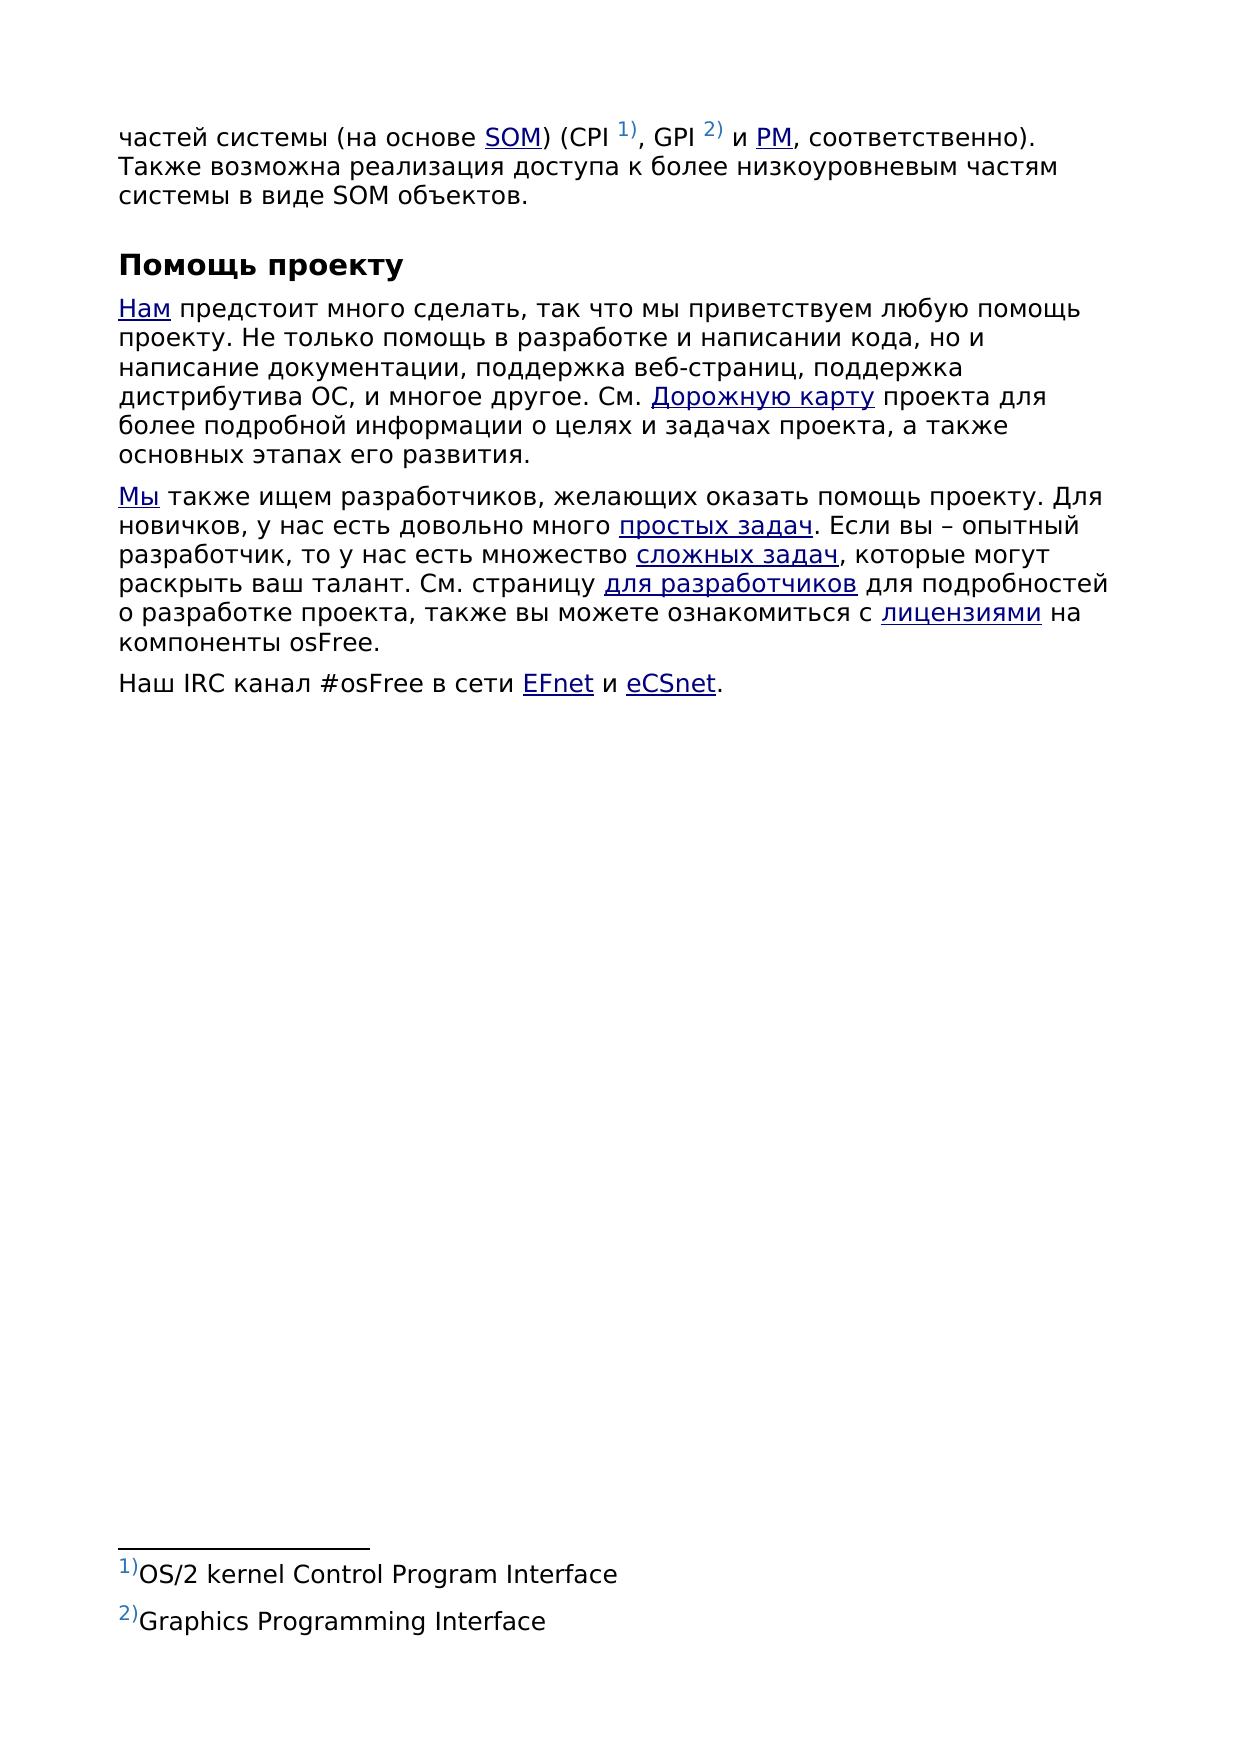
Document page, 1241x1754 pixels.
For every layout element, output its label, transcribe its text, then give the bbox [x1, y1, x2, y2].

subtitle Помощь проекту [118, 248, 1122, 282]
text Наш IRC канал #osFree в сети EFnet и eCSnet. [118, 669, 1122, 699]
text Graphics Programming Interface [118, 1602, 1122, 1636]
text Нам предстоит много сделать, так что мы приветствуем любую помощь проекту. Не только помощь в разработке и написании кода, но и написание документации, поддержка веб-страниц, поддержка дистрибутива ОС, и многое другое. См. Дорожную карту проекта для более подробной информации о целях и задачах проекта, а также основных этапах его развития. [118, 294, 1122, 469]
text частей системы (на основе SOM) (CPI , GPI и PM, соответственно). Также возможна реализация доступа к более низкоуровневым частям системы в виде SOM объектов. [118, 118, 1122, 211]
text OS/2 kernel Control Program Interface [118, 1555, 1122, 1589]
text Мы также ищем разработчиков, желающих оказать помощь проекту. Для новичков, у нас есть довольно много простых задач. Если вы – опытный разработчик, то у нас есть множество сложных задач, которые могут раскрыть ваш талант. См. страницу для разработчиков для подробностей о разработке проекта, также вы можете ознакомиться с лицензиями на компоненты osFree. [118, 482, 1122, 657]
